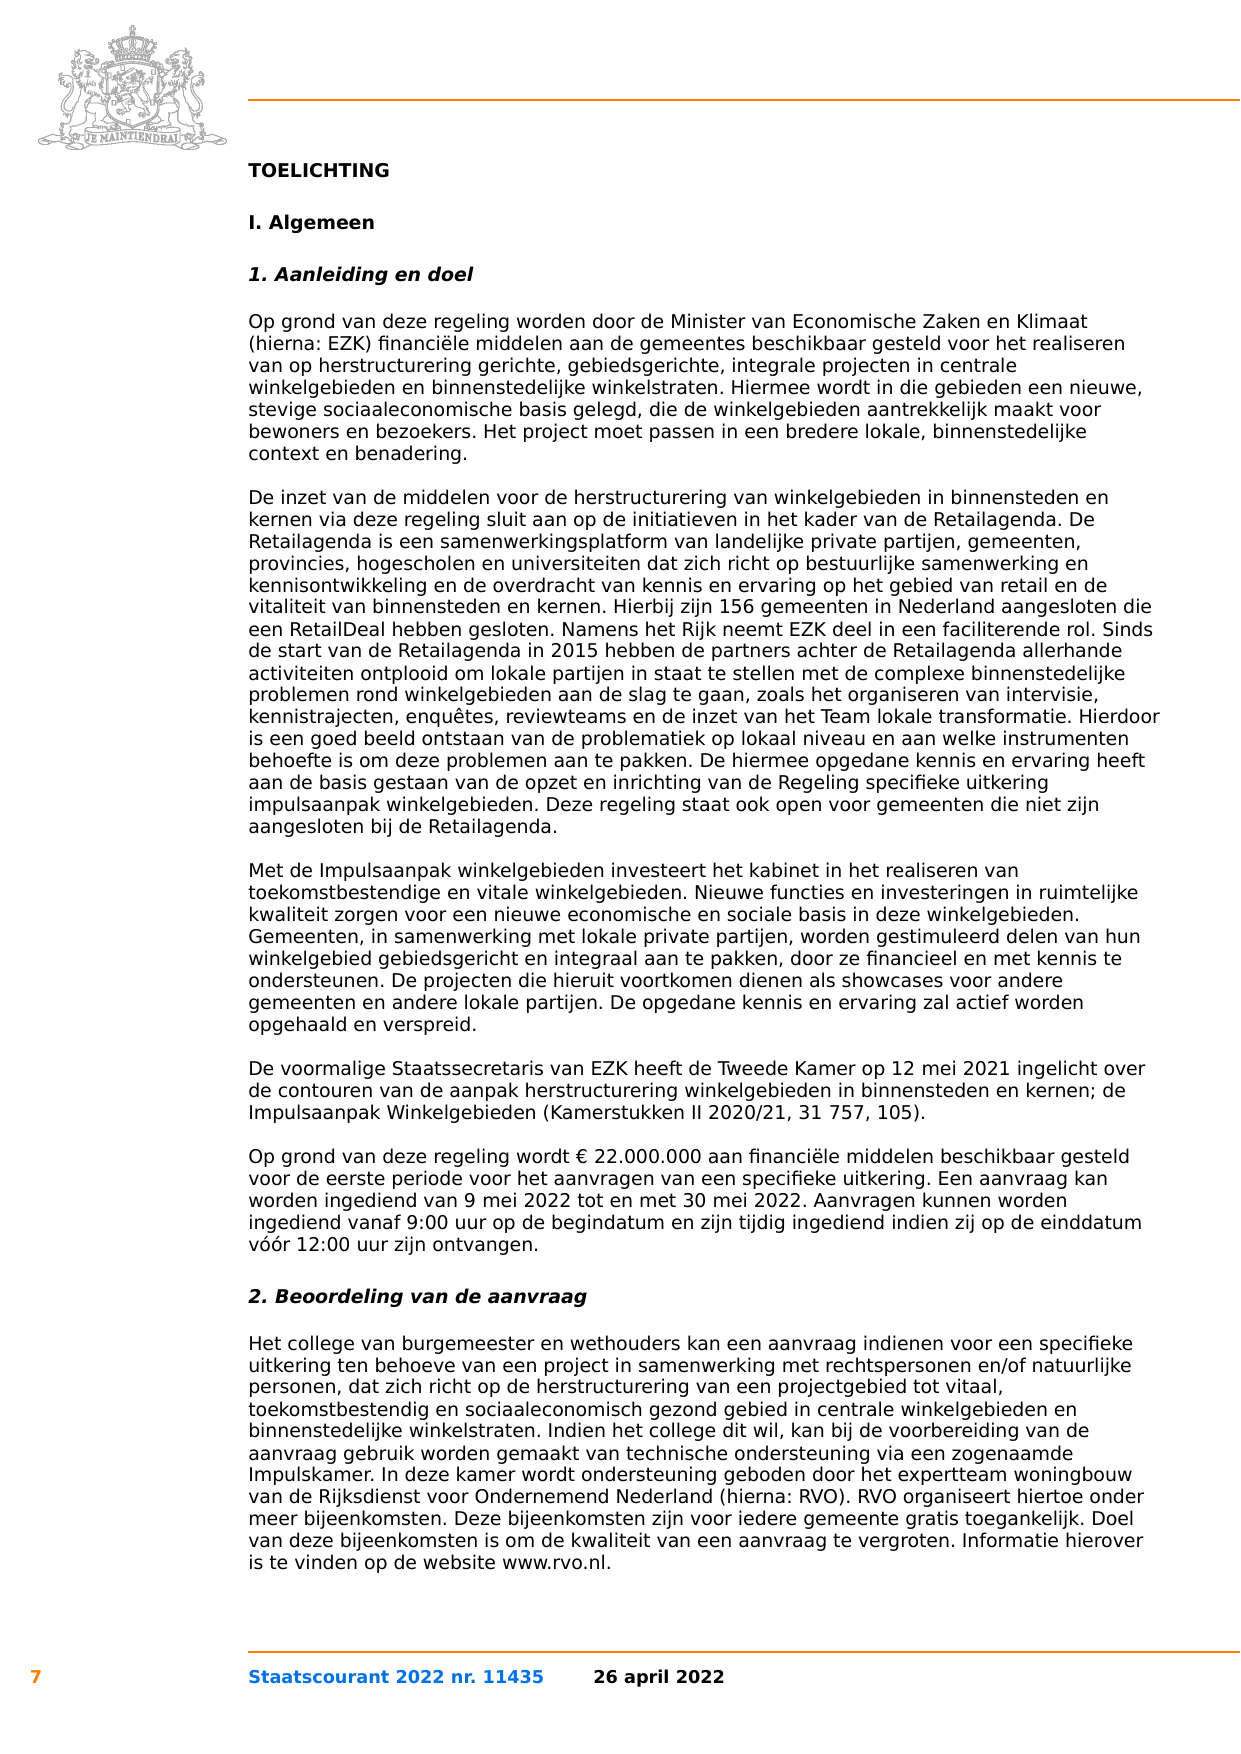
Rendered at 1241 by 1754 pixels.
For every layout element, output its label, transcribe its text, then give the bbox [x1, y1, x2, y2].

text Met de Impulsaanpak winkelgebieden investeert het kabinet in het realiseren van toekomstbestendige en vitale winkelgebieden. Nieuwe functies en investeringen in ruimtelijke kwaliteit zorgen voor een nieuwe economische en sociale basis in deze winkelgebieden. Gemeenten, in samenwerking met lokale private partijen, worden gestimuleerd delen van hun winkelgebied gebiedsgericht en integraal aan te pakken, door ze financieel en met kennis te ondersteunen. De projecten die hieruit voortkomen dienen als showcases voor andere gemeenten en andere lokale partijen. De opgedane kennis en ervaring zal actief worden opgehaald en verspreid. [248, 860, 1163, 1036]
text Op grond van deze regeling worden door de Minister van Economische Zaken en Klimaat (hierna: EZK) financiële middelen aan de gemeentes beschikbaar gesteld voor het realiseren van op herstructurering gerichte, gebiedsgerichte, integrale projecten in centrale winkelgebieden en binnenstedelijke winkelstraten. Hiermee wordt in die gebieden een nieuwe, stevige sociaaleconomische basis gelegd, die de winkelgebieden aantrekkelijk maakt voor bewoners en bezoekers. Het project moet passen in een bredere lokale, binnenstedelijke context en benadering. [248, 311, 1163, 465]
text Op grond van deze regeling wordt € 22.000.000 aan financiële middelen beschikbaar gesteld voor de eerste periode voor het aanvragen van een specifieke uitkering. Een aanvraag kan worden ingediend van 9 mei 2022 tot en met 30 mei 2022. Aanvragen kunnen worden ingediend vanaf 9:00 uur op de begindatum en zijn tijdig ingediend indien zij op de einddatum vóór 12:00 uur zijn ontvangen. [248, 1146, 1163, 1256]
subtitle TOELICHTING [248, 160, 1163, 182]
text De voormalige Staatssecretaris van EZK heeft de Tweede Kamer op 12 mei 2021 ingelicht over de contouren van de aanpak herstructurering winkelgebieden in binnensteden en kernen; de Impulsaanpak Winkelgebieden (Kamerstukken II 2020/21, 31 757, 105). [248, 1058, 1163, 1124]
subtitle I. Algemeen [248, 212, 1163, 234]
subtitle 2. Beoordeling van de aanvraag [248, 1286, 1163, 1307]
picture [38, 25, 227, 150]
text Het college van burgemeester en wethouders kan een aanvraag indienen voor een specifieke uitkering ten behoeve van een project in samenwerking met rechtspersonen en/of natuurlijke personen, dat zich richt op de herstructurering van een projectgebied tot vitaal, toekomstbestendig en sociaaleconomisch gezond gebied in centrale winkelgebieden en binnenstedelijke winkelstraten. Indien het college dit wil, kan bij de voorbereiding van de aanvraag gebruik worden gemaakt van technische ondersteuning via een zogenaamde Impulskamer. In deze kamer wordt ondersteuning geboden door het expertteam woningbouw van de Rijksdienst voor Ondernemend Nederland (hierna: RVO). RVO organiseert hiertoe onder meer bijeenkomsten. Deze bijeenkomsten zijn voor iedere gemeente gratis toegankelijk. Doel van deze bijeenkomsten is om de kwaliteit van een aanvraag te vergroten. Informatie hierover is te vinden op de website www.rvo.nl. [248, 1332, 1163, 1574]
text De inzet van de middelen voor de herstructurering van winkelgebieden in binnensteden en kernen via deze regeling sluit aan op de initiatieven in het kader van de Retailagenda. De Retailagenda is een samenwerkingsplatform van landelijke private partijen, gemeenten, provincies, hogescholen en universiteiten dat zich richt op bestuurlijke samenwerking en kennisontwikkeling en de overdracht van kennis en ervaring op het gebied van retail en de vitaliteit van binnensteden en kernen. Hierbij zijn 156 gemeenten in Nederland aangesloten die een RetailDeal hebben gesloten. Namens het Rijk neemt EZK deel in een faciliterende rol. Sinds de start van de Retailagenda in 2015 hebben de partners achter de Retailagenda allerhande activiteiten ontplooid om lokale partijen in staat te stellen met de complexe binnenstedelijke problemen rond winkelgebieden aan de slag te gaan, zoals het organiseren van intervisie, kennistrajecten, enquêtes, reviewteams en de inzet van het Team lokale transformatie. Hierdoor is een goed beeld ontstaan van de problematiek op lokaal niveau en aan welke instrumenten behoefte is om deze problemen aan te pakken. De hiermee opgedane kennis en ervaring heeft aan de basis gestaan van de opzet en inrichting van de Regeling specifieke uitkering impulsaanpak winkelgebieden. Deze regeling staat ook open voor gemeenten die niet zijn aangesloten bij de Retailagenda. [248, 487, 1163, 838]
subtitle 1. Aanleiding en doel [248, 264, 1163, 286]
